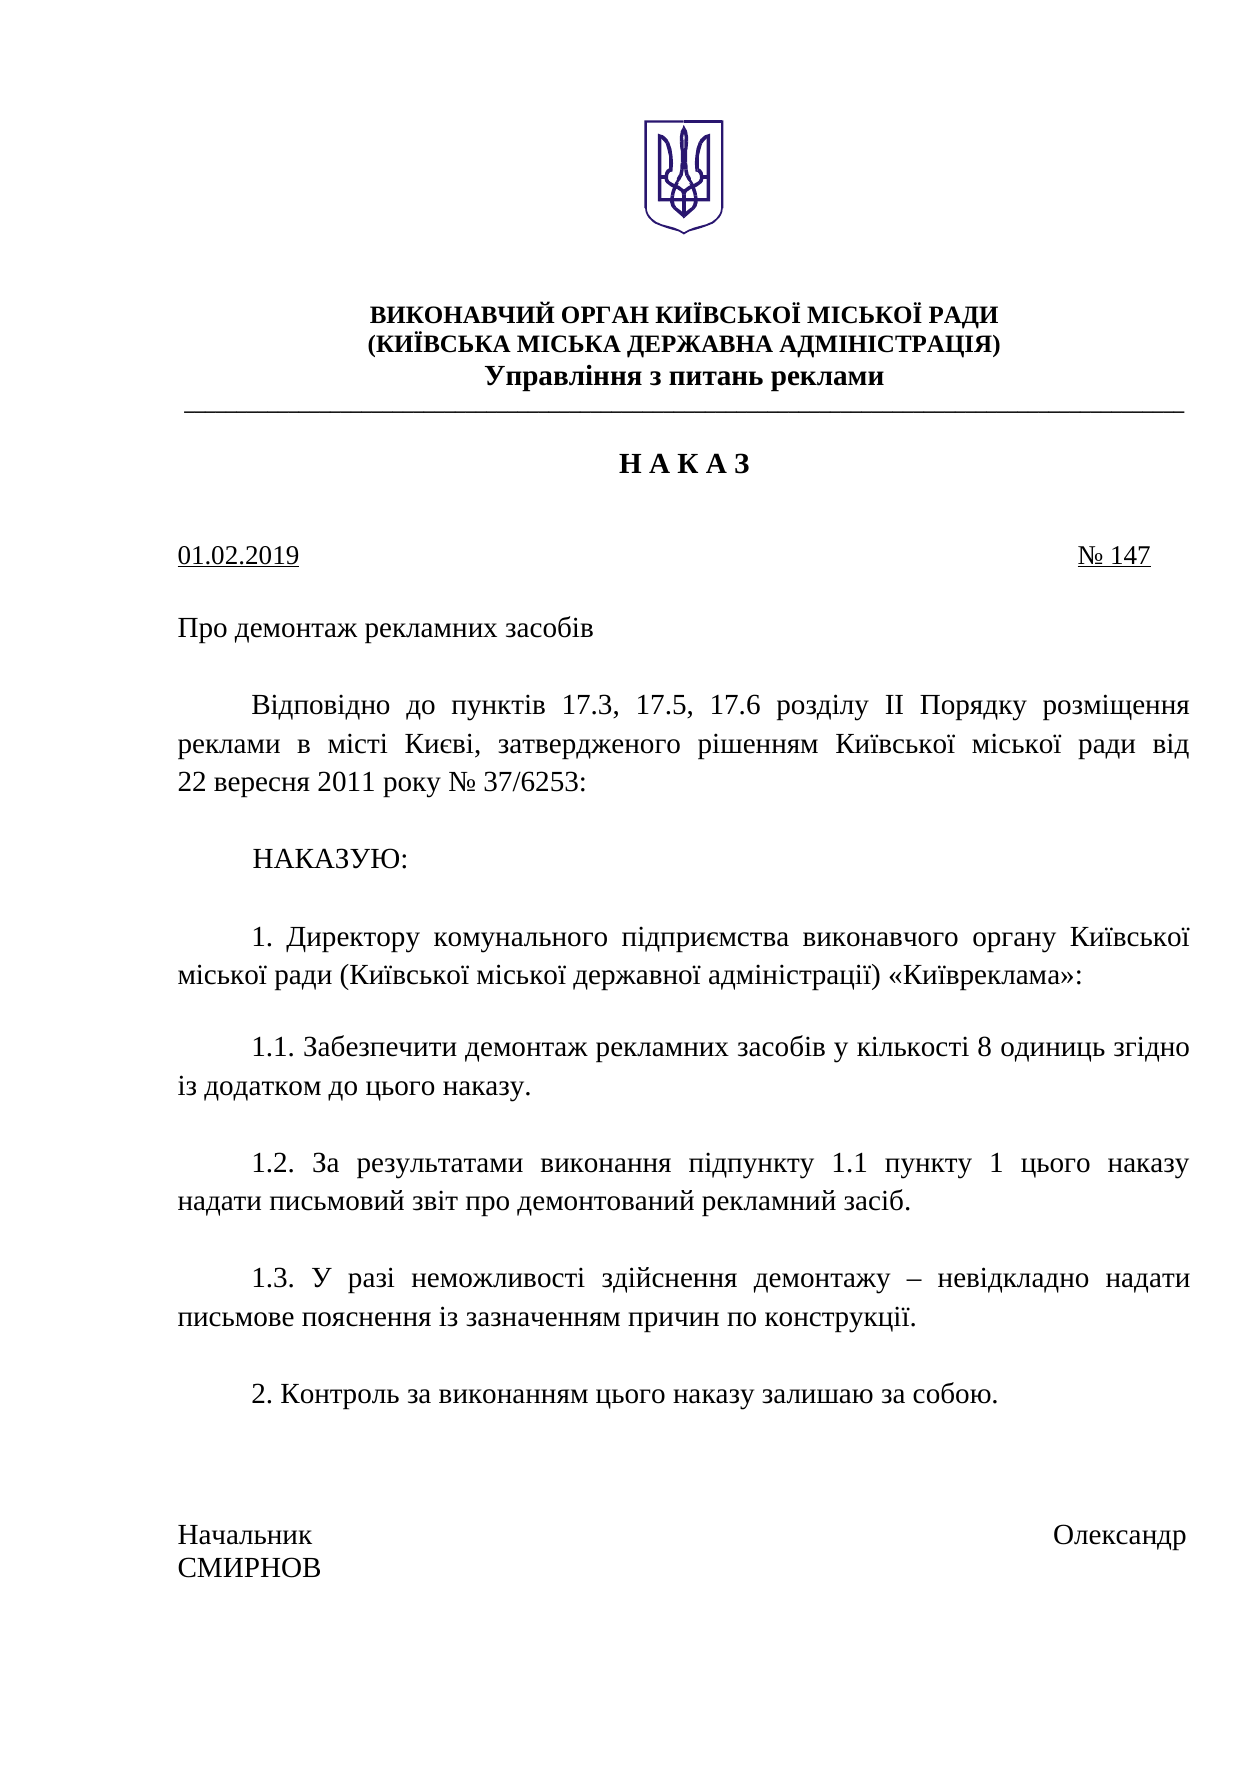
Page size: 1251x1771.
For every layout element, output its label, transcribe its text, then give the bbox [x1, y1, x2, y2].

text Про демонтаж рекламних засобів [177, 610, 1191, 644]
text 1. Директору комунального підприємства виконавчого органу Київської міської ради (Київської міської державної адміністрації) «Київреклама»: [177, 919, 1191, 991]
subtitle Начальник Олександр СМИРНОВ [177, 1517, 1191, 1584]
subtitle Управління з питань реклами [177, 358, 1191, 391]
text НАКАЗУЮ: [177, 842, 1191, 875]
subtitle Н А К А З [177, 447, 1191, 480]
title (КИЇВСЬКА МІСЬКА ДЕРЖАВНА АДМІНІСТРАЦІЯ) [177, 329, 1191, 358]
subtitle ________________________________________________________________________________________________ [177, 391, 1191, 415]
text 1.2. За результатами виконання підпункту 1.1 пункту 1 цього наказу надати письмовий звіт про демонтований рекламний засіб. [177, 1145, 1191, 1217]
text 1.1. Забезпечити демонтаж рекламних засобів у кількості 8 одиниць згідно із додатком до цього наказу. [177, 1029, 1191, 1101]
text 2. Контроль за виконанням цього наказу залишаю за собою. [177, 1376, 1191, 1410]
text 01.02.2019 № 147 [177, 539, 1191, 570]
text 1.3. У разі неможливості здійснення демонтажу – невідкладно надати письмове пояснення із зазначенням причин по конструкції. [177, 1261, 1191, 1333]
title ВИКОНАВЧИЙ ОРГАН КИЇВСЬКОЇ МІСЬКОЇ РАДИ [177, 300, 1191, 329]
text Відповідно до пунктів 17.3, 17.5, 17.6 розділу ІІ Порядку розміщення реклами в місті Києві, затвердженого рішенням Київської міської ради від 22 вересня 2011 року № 37/6253: [177, 687, 1191, 798]
